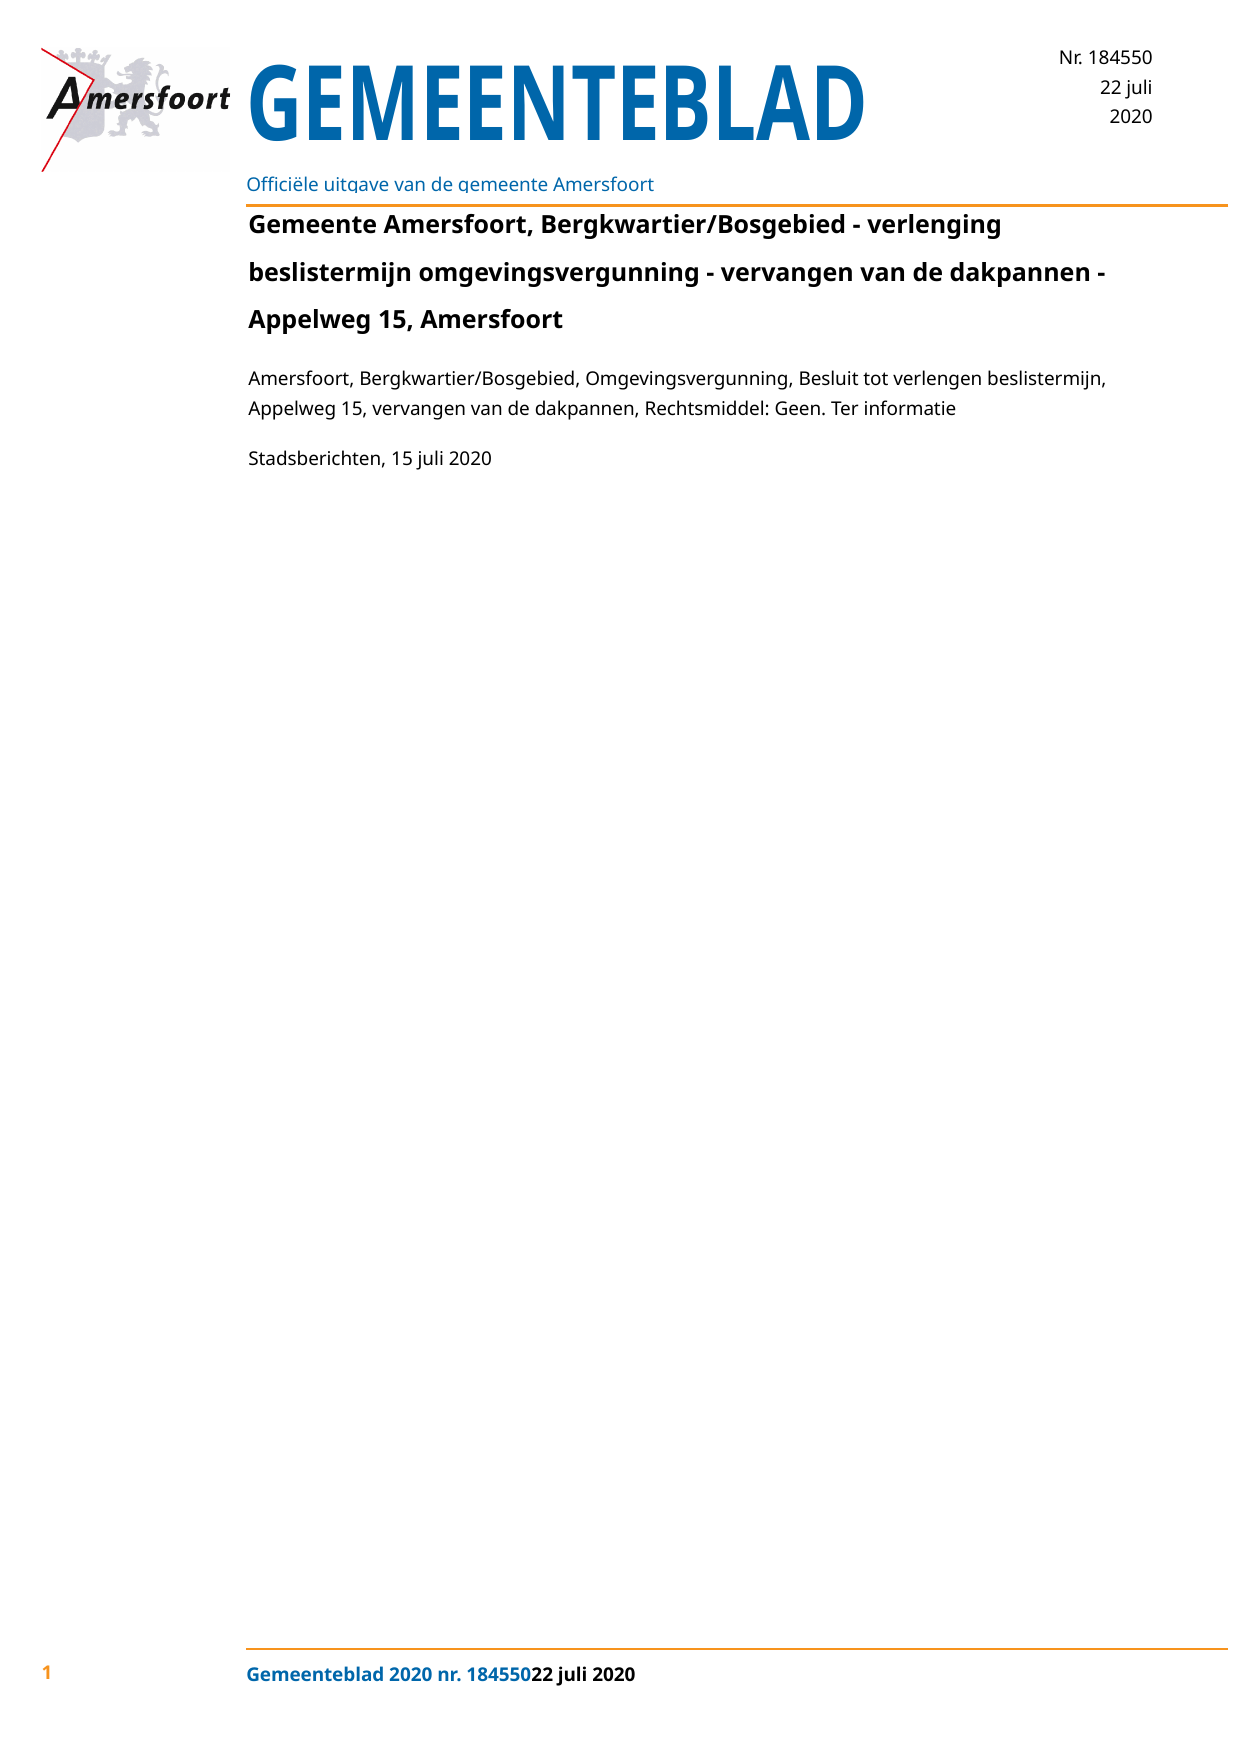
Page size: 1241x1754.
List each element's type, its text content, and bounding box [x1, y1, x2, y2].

text Stadsberichten, 15 juli 2020 [248, 446, 1152, 471]
text Gemeente Amersfoort, Bergkwartier/Bosgebied - verlenging beslistermijn omgevingsvergunning - vervangen van de dakpannen - Appelweg 15, Amersfoort [248, 207, 1152, 336]
text Amersfoort, Bergkwartier/Bosgebied, Omgevingsvergunning, Besluit tot verlengen beslistermijn, Appelweg 15, vervangen van de dakpannen, Rechtsmiddel: Geen. Ter informatie [248, 366, 1152, 421]
picture [41, 47, 231, 172]
